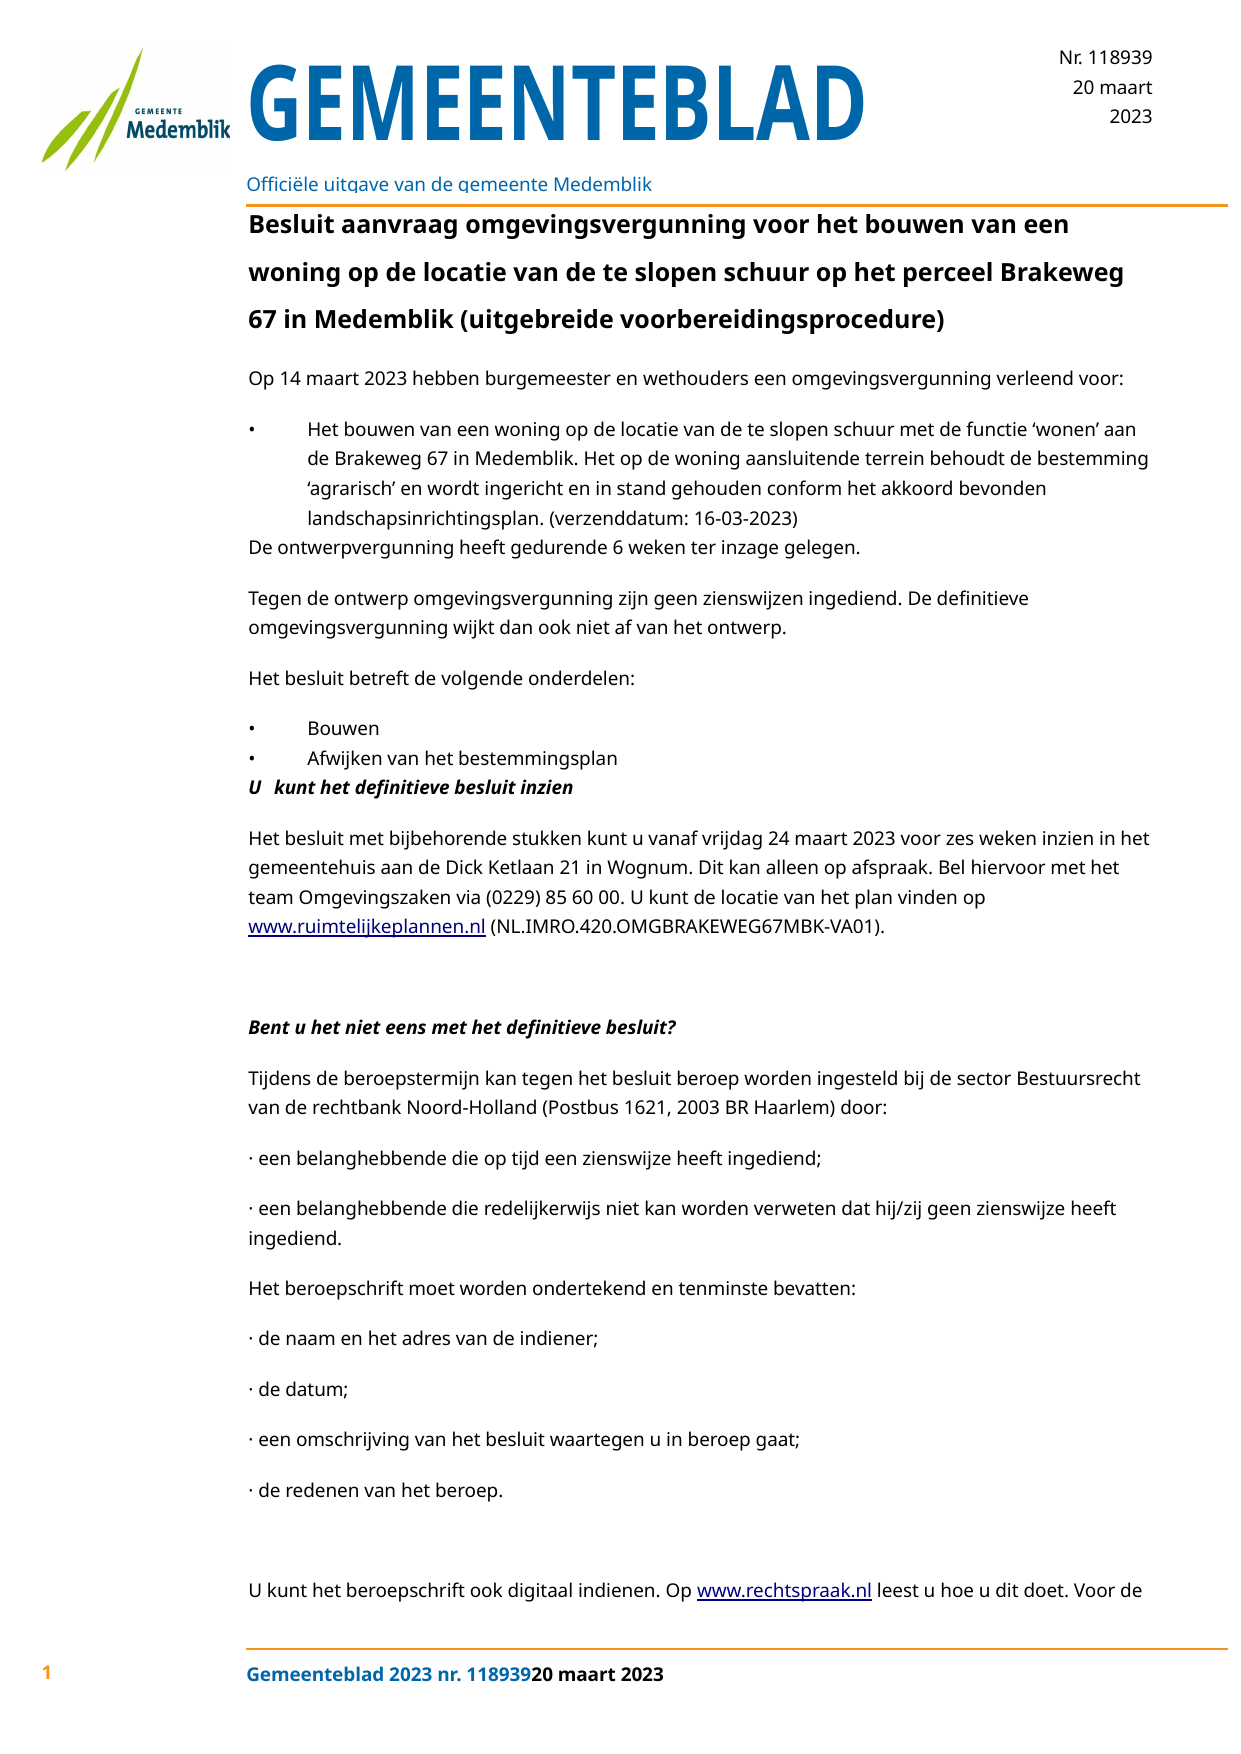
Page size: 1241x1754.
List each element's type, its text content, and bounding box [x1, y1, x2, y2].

text · een belanghebbende die op tijd een zienswijze heeft ingediend; [248, 1145, 1152, 1170]
text · een belanghebbende die redelijkerwijs niet kan worden verweten dat hij/zij geen zienswijze heeft ingediend. [248, 1195, 1152, 1250]
text · de naam en het adres van de indiener; [248, 1326, 1152, 1351]
text Het besluit betreft de volgende onderdelen: [248, 665, 1152, 690]
text U kunt het beroepschrift ook digitaal indienen. Op www.rechtspraak.nl leest u hoe u dit doet. Voor de [248, 1578, 1152, 1603]
text · een omschrijving van het besluit waartegen u in beroep gaat; [248, 1426, 1152, 1452]
text · de datum; [248, 1376, 1152, 1402]
text Tijdens de beroepstermijn kan tegen het besluit beroep worden ingesteld bij de sector Bestuursrecht van de rechtbank Noord-Holland (Postbus 1621, 2003 BR Haarlem) door: [248, 1065, 1152, 1120]
text · de redenen van het beroep. [248, 1477, 1152, 1502]
list Bouwen [248, 715, 1152, 741]
text Besluit aanvraag omgevingsvergunning voor het bouwen van een woning op de locatie van de te slopen schuur op het perceel Brakeweg 67 in Medemblik (uitgebreide voorbereidingsprocedure) [248, 207, 1152, 336]
text Het besluit met bijbehorende stukken kunt u vanaf vrijdag 24 maart 2023 voor zes weken inzien in het gemeentehuis aan de Dick Ketlaan 21 in Wognum. Dit kan alleen op afspraak. Bel hiervoor met het team Omgevingszaken via (0229) 85 60 00. U kunt de locatie van het plan vinden op www.ruimtelijkeplannen.nl (NL.IMRO.420.OMGBRAKEWEG67MBK-VA01). [248, 825, 1152, 939]
text Bent u het niet eens met het definitieve besluit? [248, 1014, 1152, 1040]
picture [41, 47, 231, 172]
text Op 14 maart 2023 hebben burgemeester en wethouders een omgevingsvergunning verleend voor: [248, 366, 1152, 391]
list Het bouwen van een woning op de locatie van de te slopen schuur met de functie ‘wonen’ aan de Brakeweg 67 in Medemblik. Het op de woning aansluitende terrein behoudt de bestemming ‘agrarisch’ en wordt ingericht en in stand gehouden conform het akkoord bevonden landschapsinrichtingsplan. (verzenddatum: 16-03-2023) [248, 416, 1152, 530]
text U kunt het definitieve besluit inzien [248, 774, 1152, 800]
text Tegen de ontwerp omgevingsvergunning zijn geen zienswijzen ingediend. De definitieve omgevingsvergunning wijkt dan ook niet af van het ontwerp. [248, 585, 1152, 640]
list Afwijken van het bestemmingsplan [248, 745, 1152, 770]
text De ontwerpvergunning heeft gedurende 6 weken ter inzage gelegen. [248, 534, 1152, 560]
text Het beroepschrift moet worden ondertekend en tenminste bevatten: [248, 1275, 1152, 1301]
